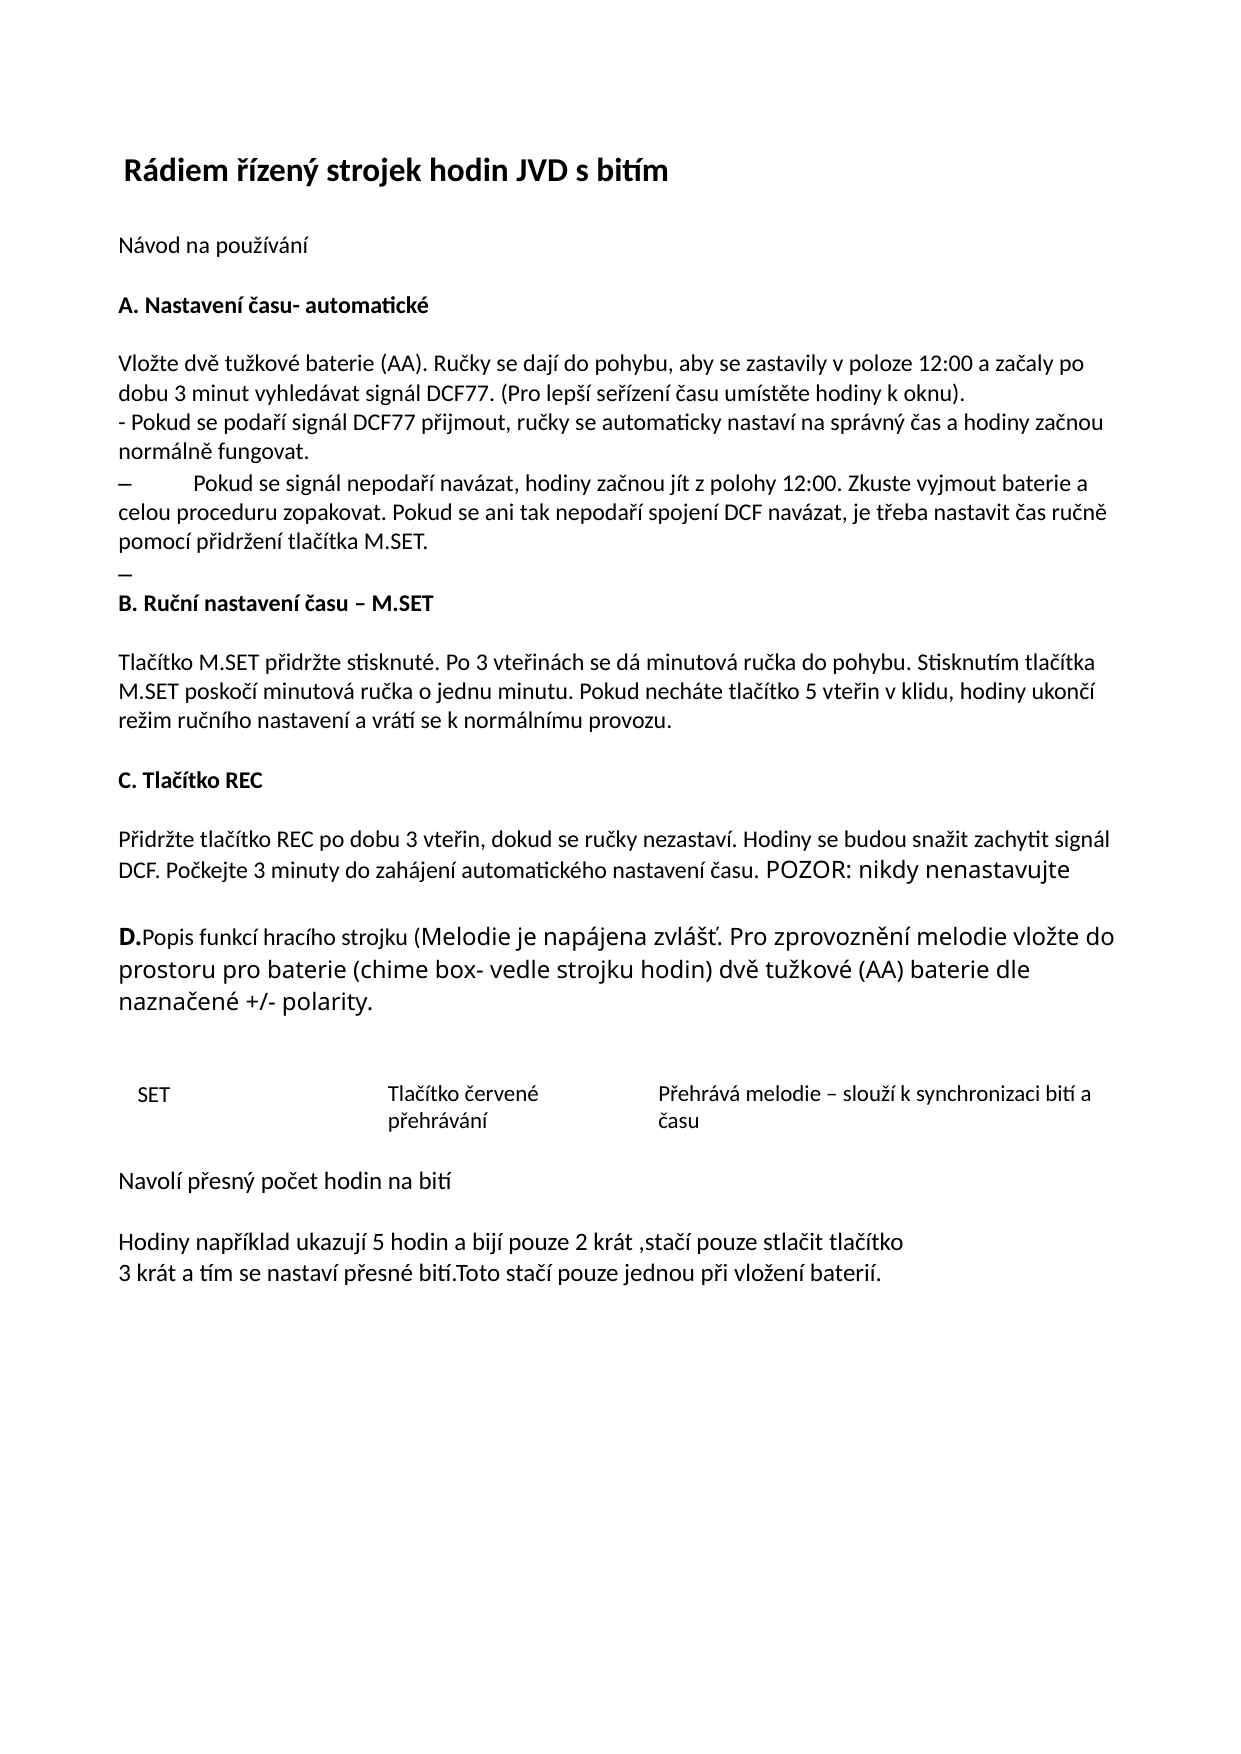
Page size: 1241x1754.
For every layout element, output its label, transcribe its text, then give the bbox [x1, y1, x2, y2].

table_header SET [120, 1079, 376, 1135]
text Rádiem řízený strojek hodin JVD s bitím [118, 149, 1122, 189]
text Navolí přesný počet hodin na bití [118, 1165, 1122, 1196]
text Přidržte tlačítko REC po dobu 3 vteřin, dokud se ručky nezastaví. Hodiny se budou snažit zachytit signál DCF. Počkejte 3 minuty do zahájení automatického nastavení času. POZOR: nikdy nenastavujte [118, 824, 1122, 886]
text - Pokud se podaří signál DCF77 přijmout, ručky se automaticky nastaví na správný čas a hodiny začnou normálně fungovat. [118, 407, 1122, 466]
text C. Tlačítko REC [118, 765, 1122, 794]
text B. Ruční nastavení času – M.SET [118, 588, 1122, 618]
list Pokud se signál nepodaří navázat, hodiny začnou jít z polohy 12:00. Zkuste vyjmout baterie a celou proceduru zopakovat. Pokud se ani tak nepodaří spojení DCF navázat, je třeba nastavit čas ručně pomocí přidržení tlačítka M.SET. [118, 468, 1122, 556]
text 3 krát a tím se nastaví přesné bití.Toto stačí pouze jednou při vložení baterií. [118, 1257, 1122, 1287]
text Hodiny například ukazují 5 hodin a bijí pouze 2 krát ,stačí pouze stlačit tlačítko [118, 1226, 1122, 1257]
list D.Popis funkcí hracího strojku (Melodie je napájena zvlášť. Pro zprovoznění melodie vložte do prostoru pro baterie (chime box- vedle strojku hodin) dvě tužkové (AA) baterie dle naznačené +/- polarity. [118, 920, 1122, 1018]
text Vložte dvě tužkové baterie (AA). Ručky se dají do pohybu, aby se zastavily v poloze 12:00 a začaly po dobu 3 minut vyhledávat signál DCF77. (Pro lepší seřízení času umístěte hodiny k oknu). [118, 348, 1122, 407]
text Tlačítko M.SET přidržte stisknuté. Po 3 vteřinách se dá minutová ručka do pohybu. Stisknutím tlačítka M.SET poskočí minutová ručka o jednu minutu. Pokud necháte tlačítko 5 vteřin v klidu, hodiny ukončí režim ručního nastavení a vrátí se k normálnímu provozu. [118, 647, 1122, 735]
table_header Přehrává melodie – slouží k synchronizaci bití a času [647, 1079, 1114, 1135]
text A. Nastavení času- automatické [118, 290, 1122, 319]
table_header Tlačítko červené přehrávání [376, 1079, 647, 1135]
text Návod na používání [118, 230, 1122, 259]
